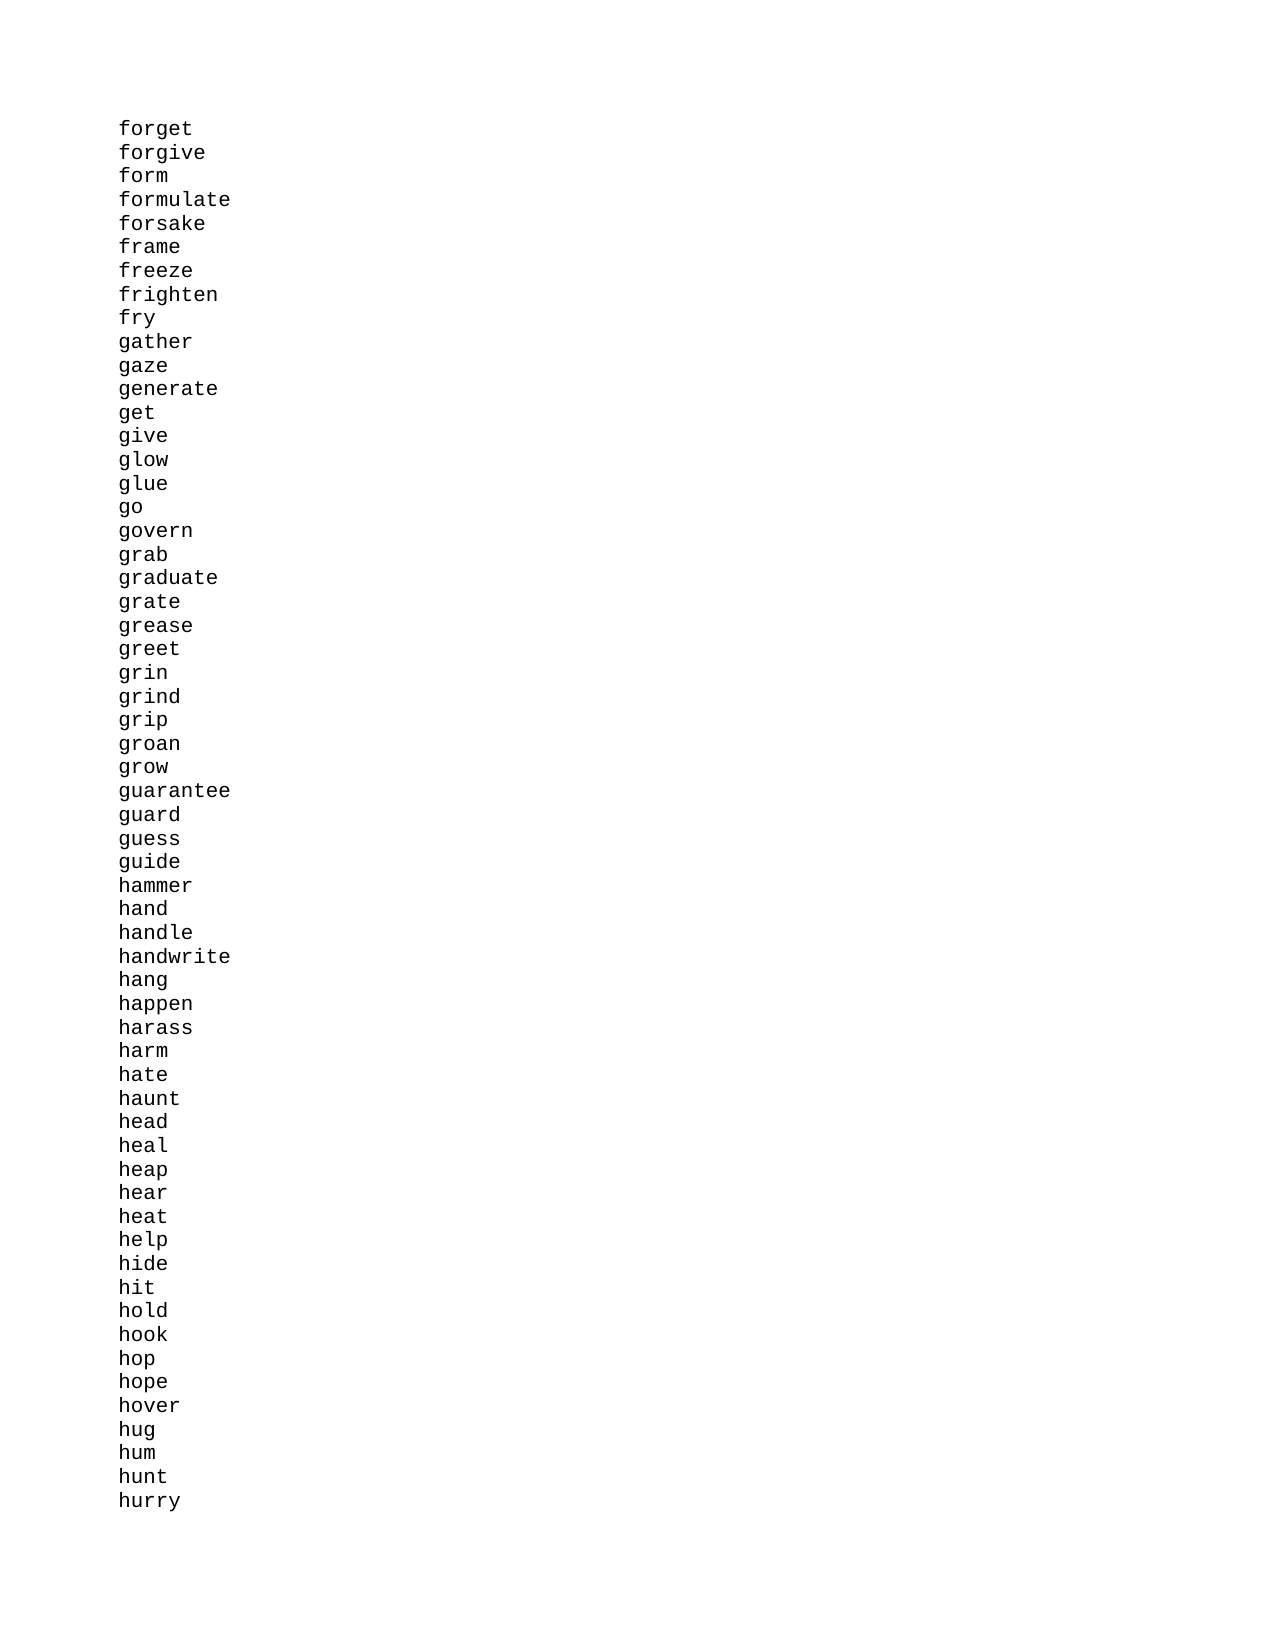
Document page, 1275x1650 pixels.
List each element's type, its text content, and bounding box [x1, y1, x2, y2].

text hide [118, 1253, 1157, 1277]
text hug [118, 1419, 1157, 1442]
text heat [118, 1206, 1157, 1229]
text forgive [118, 142, 1157, 165]
text graduate [118, 567, 1157, 591]
text heal [118, 1135, 1157, 1158]
text hit [118, 1277, 1157, 1300]
text handwrite [118, 946, 1157, 969]
text happen [118, 993, 1157, 1017]
text hum [118, 1442, 1157, 1466]
text grate [118, 591, 1157, 615]
text head [118, 1111, 1157, 1135]
text hold [118, 1300, 1157, 1324]
text frighten [118, 284, 1157, 307]
text guide [118, 851, 1157, 875]
text hop [118, 1348, 1157, 1371]
text forget [118, 118, 1157, 142]
text guard [118, 804, 1157, 827]
text help [118, 1229, 1157, 1253]
text hand [118, 898, 1157, 922]
text hover [118, 1395, 1157, 1419]
text go [118, 496, 1157, 520]
text give [118, 426, 1157, 449]
text hook [118, 1324, 1157, 1348]
text generate [118, 378, 1157, 402]
text grip [118, 709, 1157, 733]
text forsake [118, 213, 1157, 236]
text guarantee [118, 780, 1157, 804]
text form [118, 165, 1157, 189]
text grow [118, 757, 1157, 780]
text gaze [118, 354, 1157, 378]
text guess [118, 827, 1157, 851]
text hate [118, 1064, 1157, 1088]
text greet [118, 638, 1157, 662]
text groan [118, 733, 1157, 757]
text grab [118, 544, 1157, 567]
text grease [118, 615, 1157, 638]
text glow [118, 449, 1157, 473]
text gather [118, 331, 1157, 354]
text formulate [118, 189, 1157, 213]
text govern [118, 520, 1157, 544]
text hurry [118, 1489, 1157, 1513]
text handle [118, 922, 1157, 946]
text heap [118, 1158, 1157, 1182]
text harm [118, 1040, 1157, 1064]
text get [118, 402, 1157, 426]
text hunt [118, 1466, 1157, 1489]
text hope [118, 1371, 1157, 1395]
text frame [118, 236, 1157, 260]
text fry [118, 307, 1157, 331]
text grind [118, 686, 1157, 709]
text grin [118, 662, 1157, 686]
text hang [118, 969, 1157, 993]
text hammer [118, 875, 1157, 898]
text haunt [118, 1088, 1157, 1111]
text freeze [118, 260, 1157, 284]
text hear [118, 1182, 1157, 1206]
text glue [118, 473, 1157, 496]
text harass [118, 1017, 1157, 1040]
